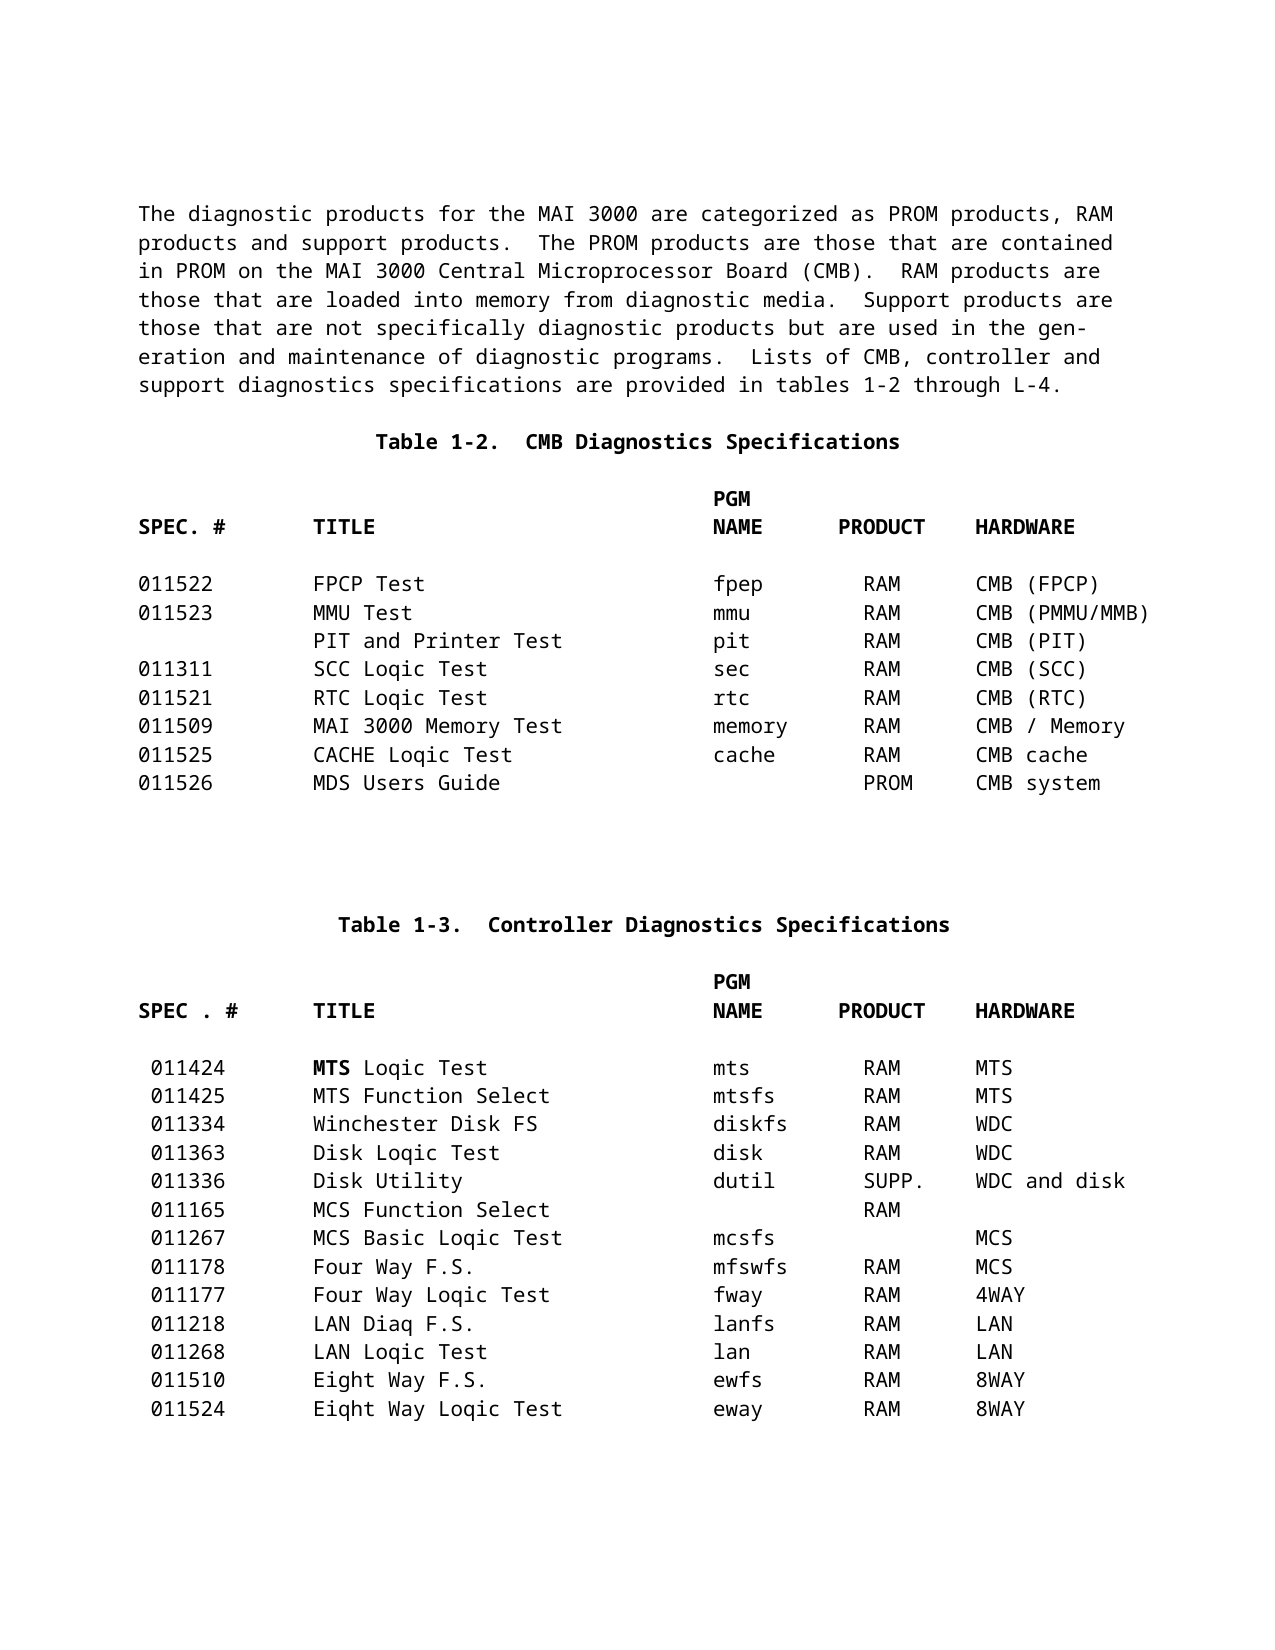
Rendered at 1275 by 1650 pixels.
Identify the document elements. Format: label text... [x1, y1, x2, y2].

text PIT and Printer Test pit RAM CMB (PIT) [38, 626, 1237, 654]
text 011521 RTC Loqic Test rtc RAM CMB (RTC) [38, 683, 1237, 711]
text 011267 MCS Basic Loqic Test mcsfs MCS [38, 1223, 1237, 1252]
text 011363 Disk Loqic Test disk RAM WDC [38, 1138, 1237, 1166]
text 011522 FPCP Test fpep RAM CMB (FPCP) [38, 569, 1237, 598]
text 011177 Four Way Loqic Test fway RAM 4WAY [38, 1280, 1237, 1309]
text PGM [38, 967, 1237, 996]
text those that are not specifically diagnostic products but are used in the gen- [38, 313, 1237, 342]
text 011334 Winchester Disk FS diskfs RAM WDC [38, 1109, 1237, 1138]
text 011523 MMU Test mmu RAM CMB (PMMU/MMB) [38, 598, 1237, 626]
text support diagnostics specifications are provided in tables 1-2 through L-4. [38, 370, 1237, 399]
text 011336 Disk Utility dutil SUPP. WDC and disk [38, 1166, 1237, 1195]
text 011524 Eiqht Way Loqic Test eway RAM 8WAY [38, 1394, 1237, 1422]
text 011218 LAN Diaq F.S. lanfs RAM LAN [38, 1309, 1237, 1337]
text 011424 MTS Loqic Test mts RAM MTS [38, 1053, 1237, 1081]
text 011165 MCS Function Select RAM [38, 1195, 1237, 1223]
text those that are loaded into memory from diagnostic media. Support products are [38, 285, 1237, 313]
text SPEC. # TITLE NAME PRODUCT HARDWARE [38, 512, 1237, 541]
text in PROM on the MAI 3000 Central Microprocessor Board (CMB). RAM products are [38, 256, 1237, 285]
text eration and maintenance of diagnostic programs. Lists of CMB, controller and [38, 342, 1237, 370]
text SPEC . # TITLE NAME PRODUCT HARDWARE [38, 996, 1237, 1024]
text Table 1-3. Controller Diagnostics Specifications [38, 911, 1237, 939]
text 011510 Eight Way F.S. ewfs RAM 8WAY [38, 1366, 1237, 1394]
text 011525 CACHE Loqic Test cache RAM CMB cache [38, 740, 1237, 768]
text PGM [38, 484, 1237, 512]
text products and support products. The PROM products are those that are contained [38, 228, 1237, 256]
text 011311 SCC Loqic Test sec RAM CMB (SCC) [38, 654, 1237, 683]
text Table 1-2. CMB Diagnostics Specifications [38, 427, 1237, 456]
text 011425 MTS Function Select mtsfs RAM MTS [38, 1081, 1237, 1109]
text 011178 Four Way F.S. mfswfs RAM MCS [38, 1252, 1237, 1280]
text 011526 MDS Users Guide PROM CMB system [38, 768, 1237, 797]
text The diagnostic products for the MAI 3000 are categorized as PROM products, RAM [38, 199, 1237, 228]
text 011268 LAN Loqic Test lan RAM LAN [38, 1337, 1237, 1366]
text 011509 MAI 3000 Memory Test memory RAM CMB / Memory [38, 711, 1237, 740]
